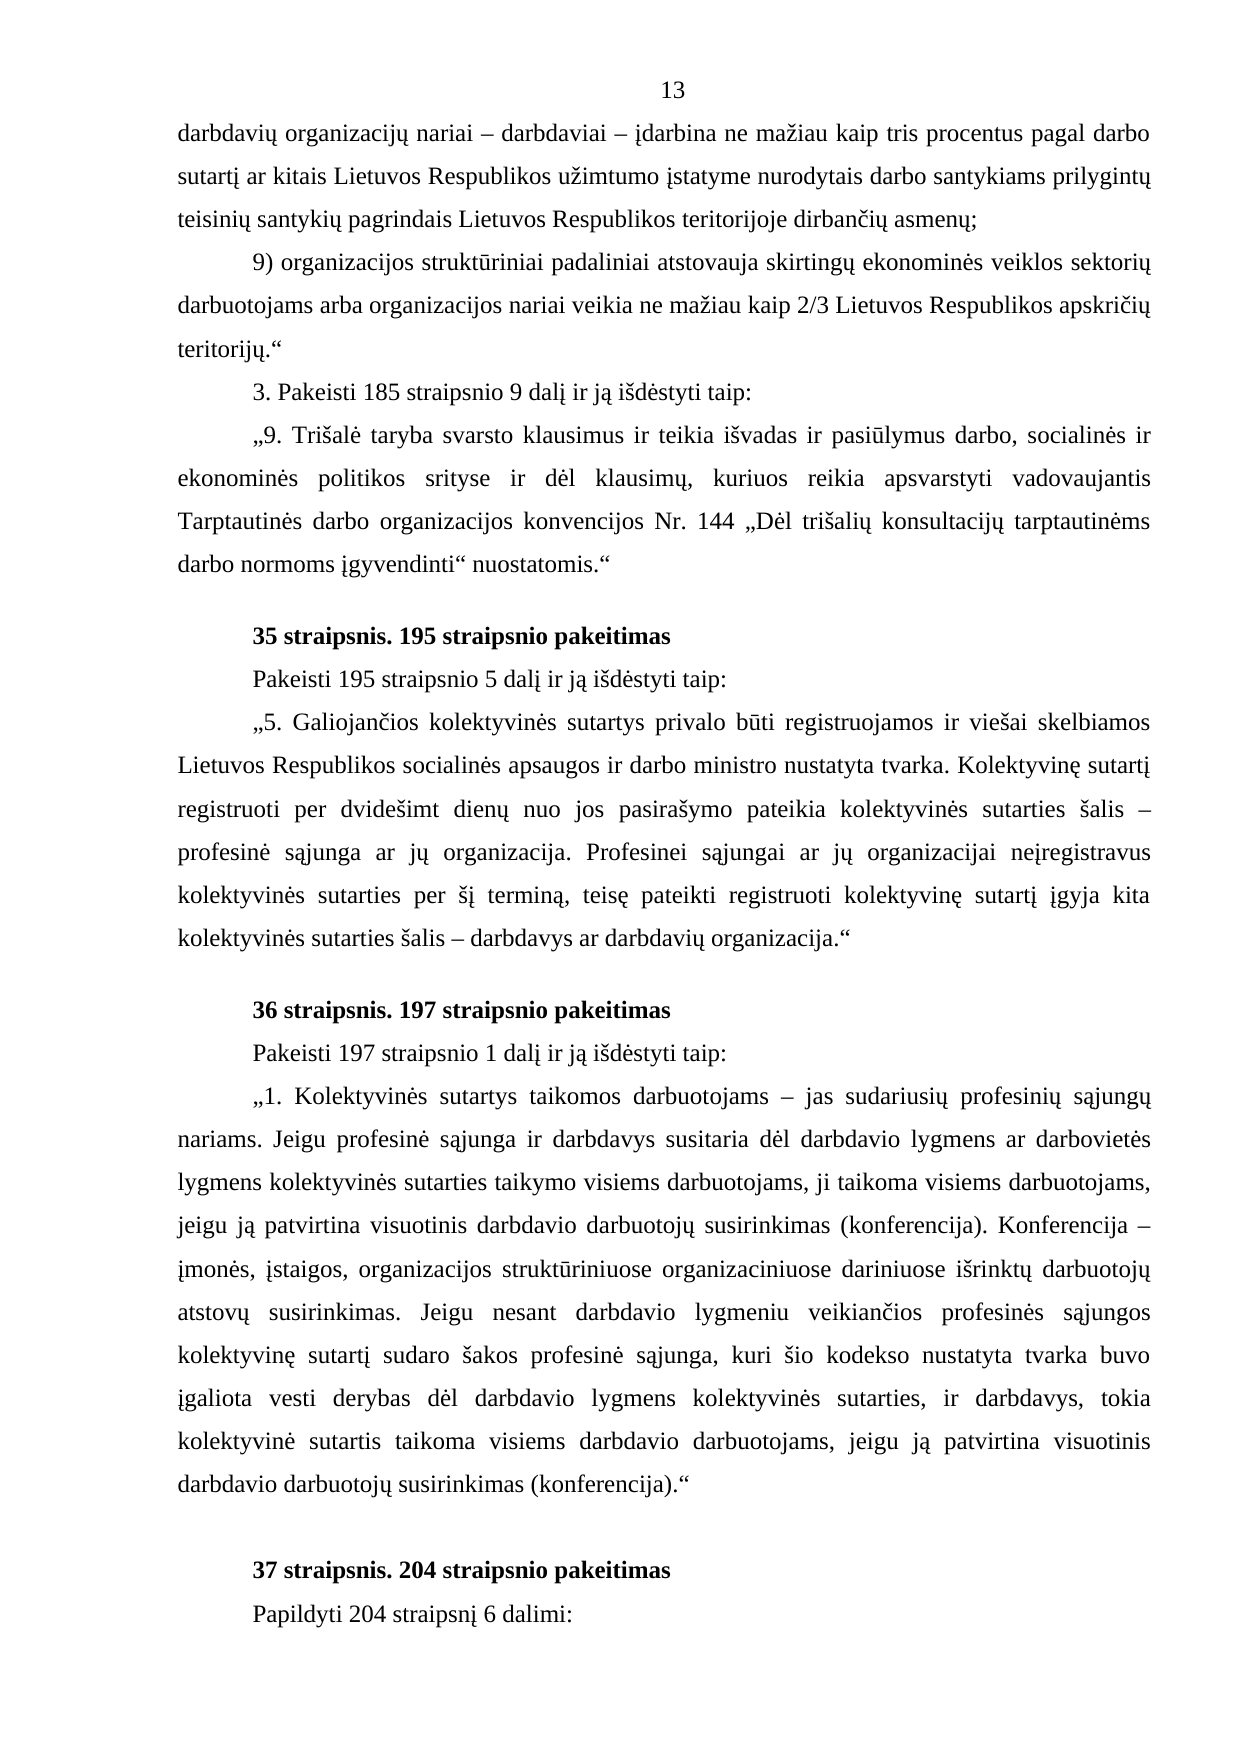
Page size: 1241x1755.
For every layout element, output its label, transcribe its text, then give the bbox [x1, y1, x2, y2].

text 35 straipsnis. 195 straipsnio pakeitimas [177, 621, 1152, 650]
text Papildyti 204 straipsnį 6 dalimi: [177, 1599, 1152, 1627]
text 9) organizacijos struktūriniai padaliniai atstovauja skirtingų ekonominės veiklos sektorių darbuotojams arba organizacijos nariai veikia ne mažiau kaip 2/3 Lietuvos Respublikos apskričių teritorijų.“ [177, 247, 1152, 362]
text darbdavių organizacijų nariai – darbdaviai – įdarbina ne mažiau kaip tris procentus pagal darbo sutartį ar kitais Lietuvos Respublikos užimtumo įstatyme nurodytais darbo santykiams prilygintų teisinių santykių pagrindais Lietuvos Respublikos teritorijoje dirbančių asmenų; [177, 118, 1152, 233]
text 36 straipsnis. 197 straipsnio pakeitimas [177, 995, 1152, 1024]
text 3. Pakeisti 185 straipsnio 9 dalį ir ją išdėstyti taip: [177, 377, 1152, 406]
text 37 straipsnis. 204 straipsnio pakeitimas [177, 1556, 1152, 1584]
text „5. Galiojančios kolektyvinės sutartys privalo būti registruojamos ir viešai skelbiamos Lietuvos Respublikos socialinės apsaugos ir darbo ministro nustatyta tvarka. Kolektyvinę sutartį registruoti per dvidešimt dienų nuo jos pasirašymo pateikia kolektyvinės sutarties šalis – profesinė sąjunga ar jų organizacija. Profesinei sąjungai ar jų organizacijai neįregistravus kolektyvinės sutarties per šį terminą, teisę pateikti registruoti kolektyvinę sutartį įgyja kita kolektyvinės sutarties šalis – darbdavys ar darbdavių organizacija.“ [177, 707, 1152, 952]
text „1. Kolektyvinės sutartys taikomos darbuotojams – jas sudariusių profesinių sąjungų nariams. Jeigu profesinė sąjunga ir darbdavys susitaria dėl darbdavio lygmens ar darbovietės lygmens kolektyvinės sutarties taikymo visiems darbuotojams, ji taikoma visiems darbuotojams, jeigu ją patvirtina visuotinis darbdavio darbuotojų susirinkimas (konferencija). Konferencija – įmonės, įstaigos, organizacijos struktūriniuose organizaciniuose dariniuose išrinktų darbuotojų atstovų susirinkimas. Jeigu nesant darbdavio lygmeniu veikiančios profesinės sąjungos kolektyvinę sutartį sudaro šakos profesinė sąjunga, kuri šio kodekso nustatyta tvarka buvo įgaliota vesti derybas dėl darbdavio lygmens kolektyvinės sutarties, ir darbdavys, tokia kolektyvinė sutartis taikoma visiems darbdavio darbuotojams, jeigu ją patvirtina visuotinis darbdavio darbuotojų susirinkimas (konferencija).“ [177, 1081, 1152, 1498]
text Pakeisti 195 straipsnio 5 dalį ir ją išdėstyti taip: [177, 664, 1152, 693]
text „9. Trišalė taryba svarsto klausimus ir teikia išvadas ir pasiūlymus darbo, socialinės ir ekonominės politikos srityse ir dėl klausimų, kuriuos reikia apsvarstyti vadovaujantis Tarptautinės darbo organizacijos konvencijos Nr. 144 „Dėl trišalių konsultacijų tarptautinėms darbo normoms įgyvendinti“ nuostatomis.“ [177, 420, 1152, 578]
text Pakeisti 197 straipsnio 1 dalį ir ją išdėstyti taip: [177, 1038, 1152, 1067]
